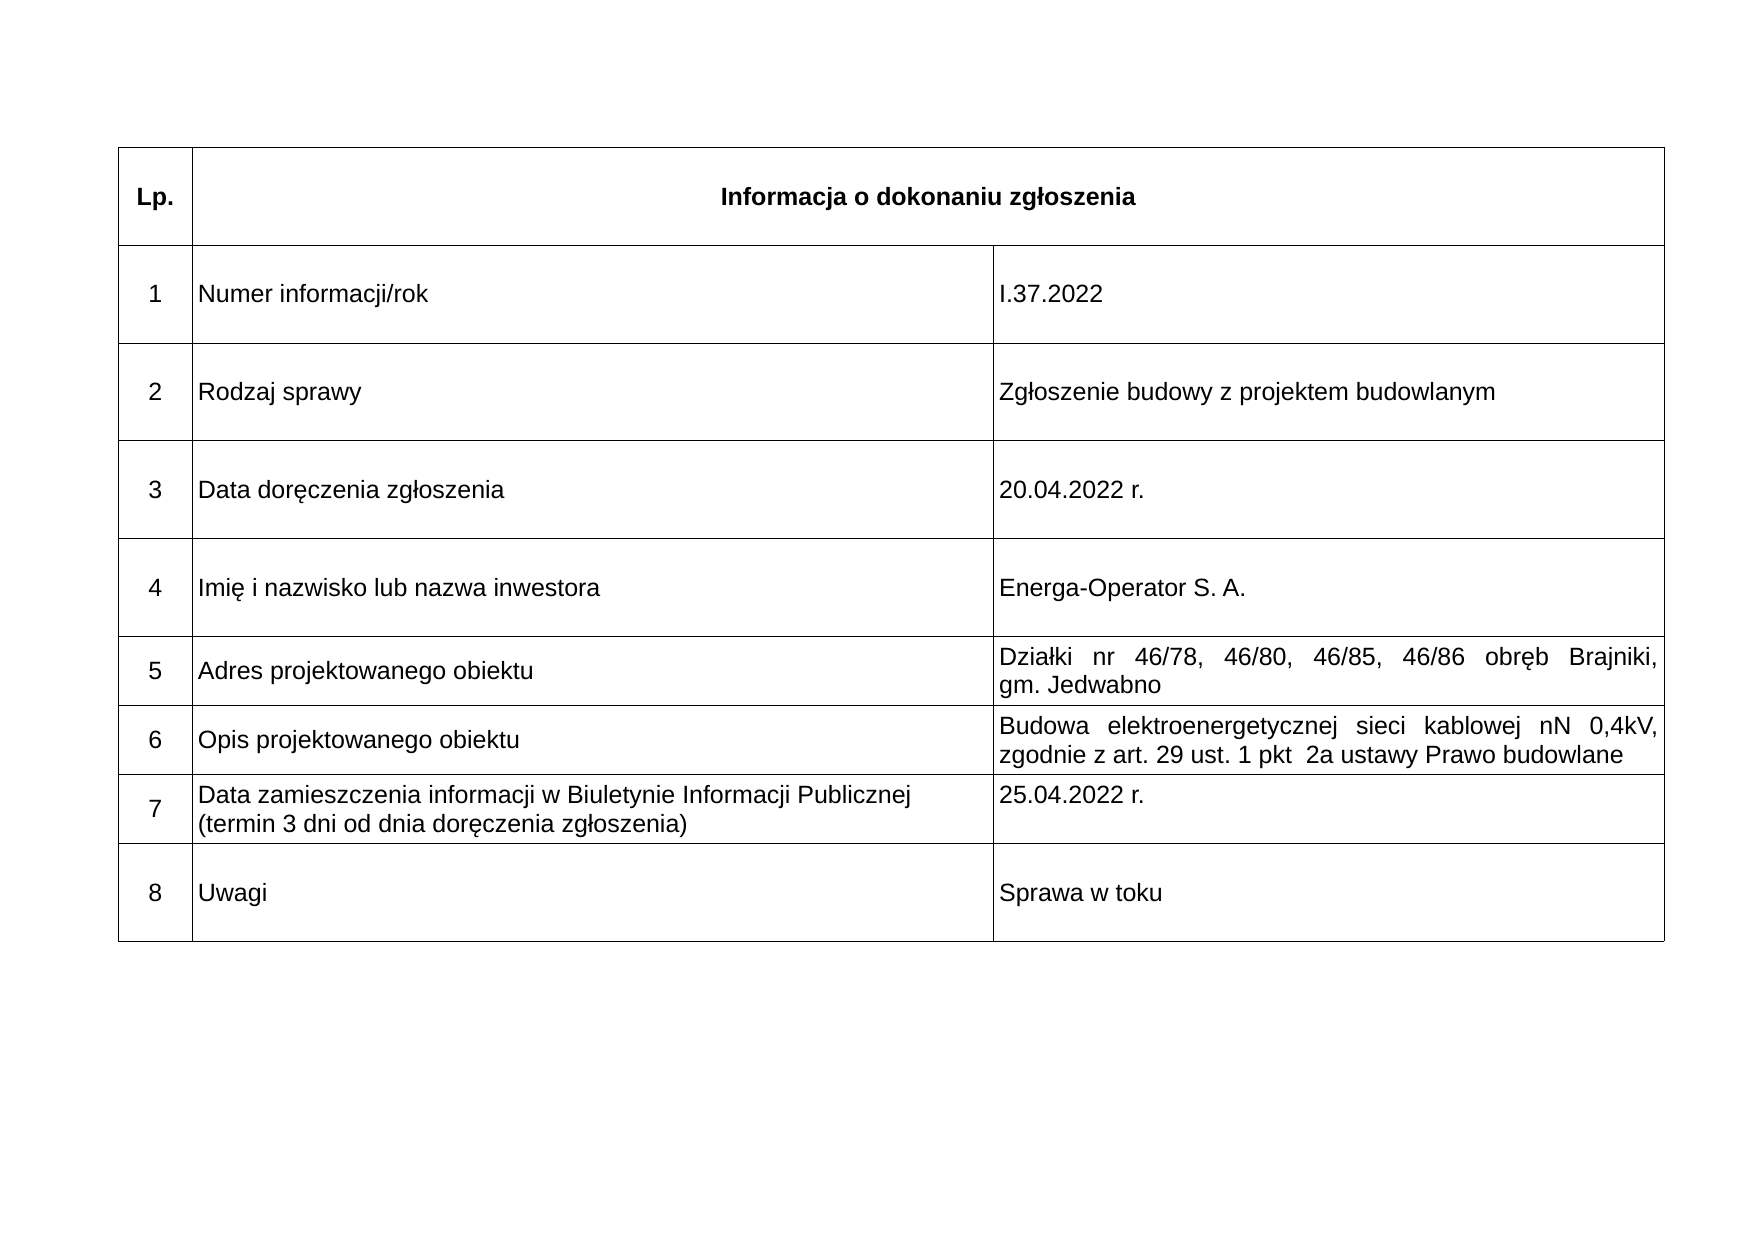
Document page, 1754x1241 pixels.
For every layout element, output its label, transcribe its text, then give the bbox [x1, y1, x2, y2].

table_cell 20.04.2022 r. [994, 441, 1664, 538]
table_cell 8 [119, 844, 192, 941]
table_cell Rodzaj sprawy [193, 344, 993, 440]
table_cell Działki nr 46/78, 46/80, 46/85, 46/86 obręb Brajniki, gm. Jedwabno [994, 637, 1664, 705]
table_cell 3 [119, 441, 192, 538]
table_cell Budowa elektroenergetycznej sieci kablowej nN 0,4kV, zgodnie z art. 29 ust. 1 pkt 2a ustawy Prawo budowlane [994, 706, 1664, 774]
table_cell 2 [119, 344, 192, 440]
table_cell Data doręczenia zgłoszenia [193, 441, 993, 538]
table_cell Numer informacji/rok [193, 246, 993, 342]
table_cell Opis projektowanego obiektu [193, 706, 993, 774]
table_cell Adres projektowanego obiektu [193, 637, 993, 705]
table_cell Imię i nazwisko lub nazwa inwestora [193, 539, 993, 636]
table_cell Zgłoszenie budowy z projektem budowlanym [994, 344, 1664, 440]
table_cell 5 [119, 637, 192, 705]
table_cell Sprawa w toku [994, 844, 1664, 941]
table_header Lp. [119, 148, 192, 245]
table_cell 4 [119, 539, 192, 636]
table_cell Uwagi [193, 844, 993, 941]
table_cell Energa-Operator S. A. [994, 539, 1664, 636]
table_cell 7 [119, 775, 192, 843]
table_cell 25.04.2022 r. [994, 775, 1664, 843]
table_cell Data zamieszczenia informacji w Biuletynie Informacji Publicznej (termin 3 dni od dnia doręczenia zgłoszenia) [193, 775, 993, 843]
table_header Informacja o dokonaniu zgłoszenia [193, 148, 1664, 245]
table_cell 1 [119, 246, 192, 342]
table_cell 6 [119, 706, 192, 774]
table_cell I.37.2022 [994, 246, 1664, 342]
